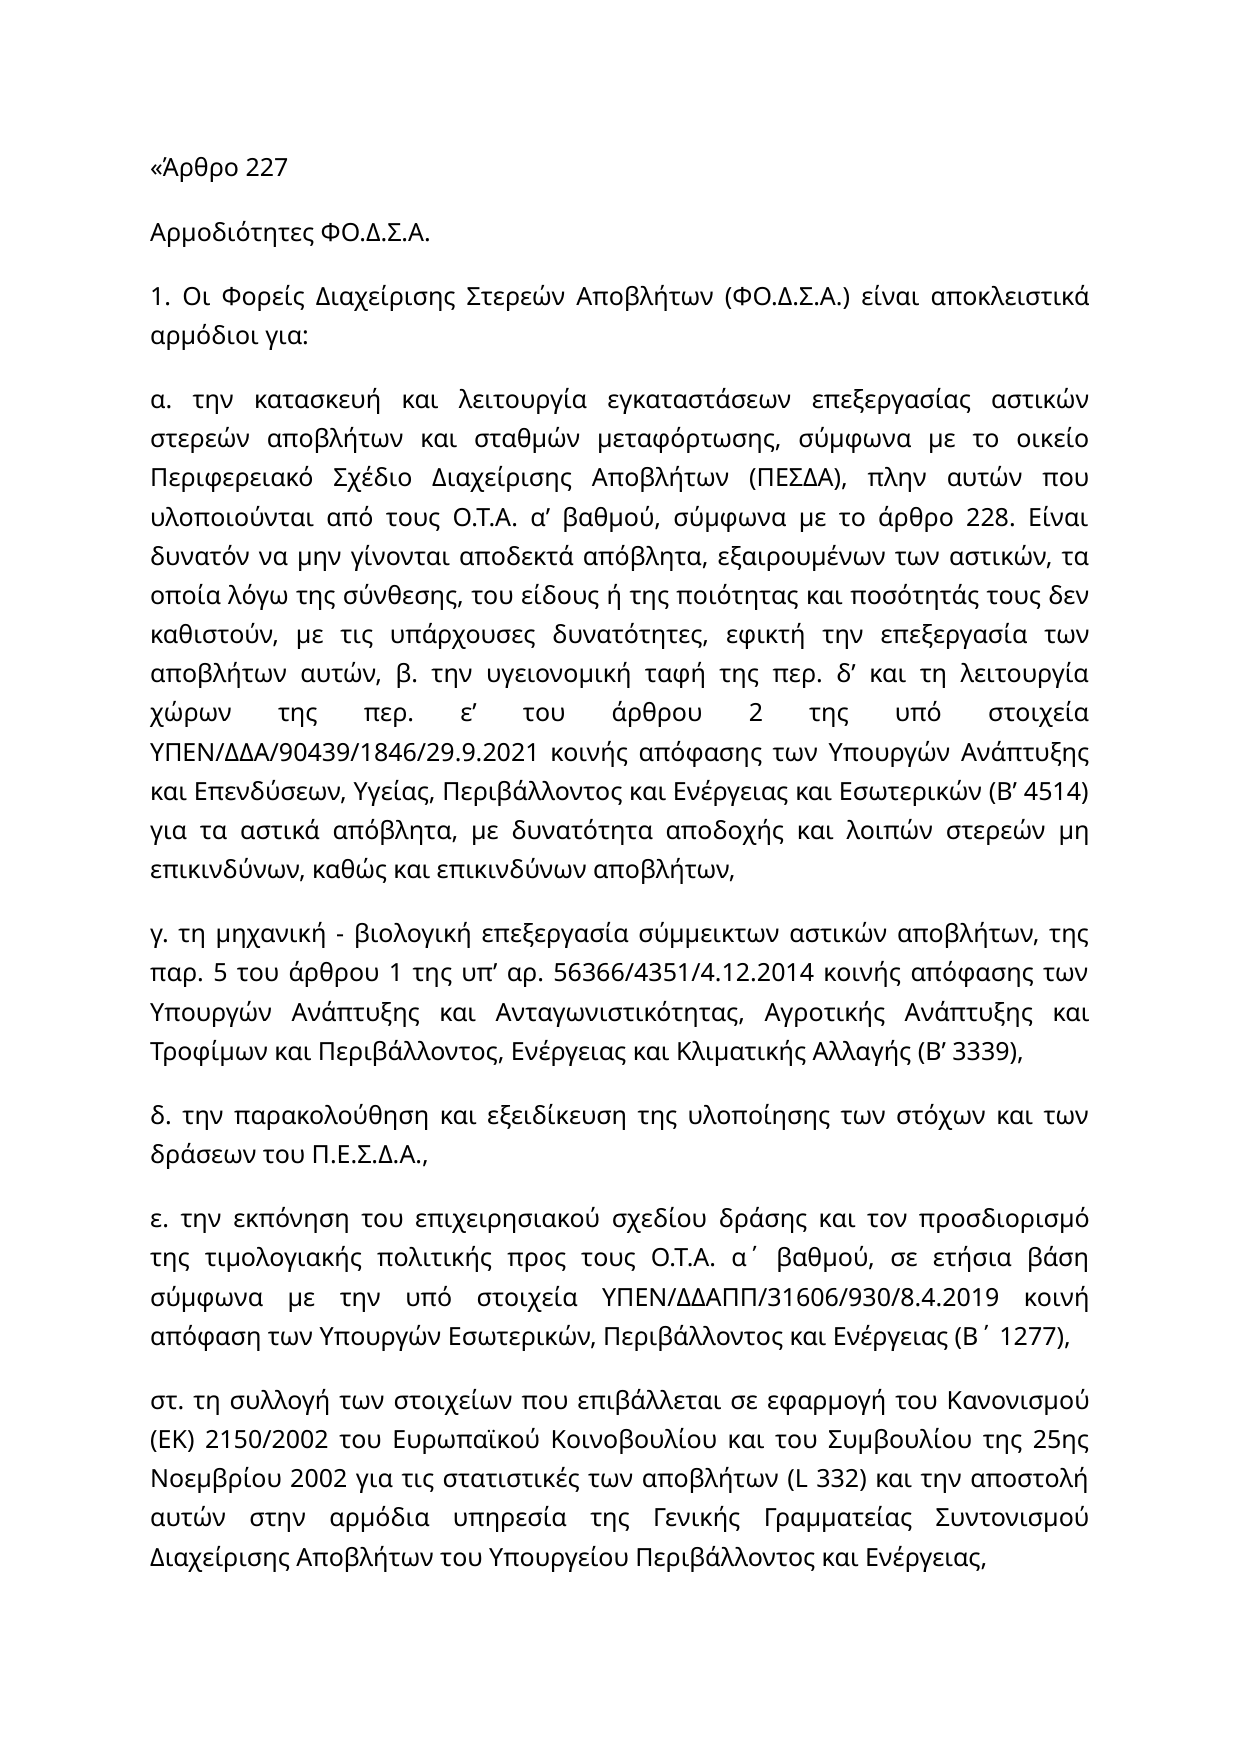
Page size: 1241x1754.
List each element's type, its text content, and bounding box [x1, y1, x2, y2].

text δ. την παρακολούθηση και εξειδίκευση της υλοποίησης των στόχων και των δράσεων του Π.Ε.Σ.Δ.Α., [150, 1097, 1090, 1171]
text Αρμοδιότητες ΦΟ.Δ.Σ.Α. [150, 214, 1090, 248]
text γ. τη μηχανική - βιολογική επεξεργασία σύμμεικτων αστικών αποβλήτων, της παρ. 5 του άρθρου 1 της υπ’ αρ. 56366/4351/4.12.2014 κοινής απόφασης των Υπουργών Ανάπτυξης και Ανταγωνιστικότητας, Αγροτικής Ανάπτυξης και Τροφίμων και Περιβάλλοντος, Ενέργειας και Κλιματικής Αλλαγής (Β’ 3339), [150, 916, 1090, 1067]
text α. την κατασκευή και λειτουργία εγκαταστάσεων επεξεργασίας αστικών στερεών αποβλήτων και σταθμών μεταφόρτωσης, σύμφωνα με το οικείο Περιφερειακό Σχέδιο Διαχείρισης Αποβλήτων (ΠΕΣΔΑ), πλην αυτών που υλοποιούνται από τους Ο.Τ.Α. α’ βαθμού, σύμφωνα με το άρθρο 228. Είναι δυνατόν να μην γίνονται αποδεκτά απόβλητα, εξαιρουμένων των αστικών, τα οποία λόγω της σύνθεσης, του είδους ή της ποιότητας και ποσότητάς τους δεν καθιστούν, με τις υπάρχουσες δυνατότητες, εφικτή την επεξεργασία των αποβλήτων αυτών, β. την υγειονομική ταφή της περ. δ’ και τη λειτουργία χώρων της περ. ε’ του άρθρου 2 της υπό στοιχεία ΥΠΕΝ/ΔΔΑ/90439/1846/29.9.2021 κοινής απόφασης των Υπουργών Ανάπτυξης και Επενδύσεων, Υγείας, Περιβάλλοντος και Ενέργειας και Εσωτερικών (Β’ 4514) για τα αστικά απόβλητα, με δυνατότητα αποδοχής και λοιπών στερεών μη επικινδύνων, καθώς και επικινδύνων αποβλήτων, [150, 382, 1090, 886]
text στ. τη συλλογή των στοιχείων που επιβάλλεται σε εφαρμογή του Κανονισμού (ΕΚ) 2150/2002 του Ευρωπαϊκού Κοινοβουλίου και του Συμβουλίου της 25ης Νοεμβρίου 2002 για τις στατιστικές των αποβλήτων (L 332) και την αποστολή αυτών στην αρμόδια υπηρεσία της Γενικής Γραμματείας Συντονισμού Διαχείρισης Αποβλήτων του Υπουργείου Περιβάλλοντος και Ενέργειας, [150, 1382, 1090, 1573]
text ε. την εκπόνηση του επιχειρησιακού σχεδίου δράσης και τον προσδιορισμό της τιμολογιακής πολιτικής προς τους Ο.Τ.Α. α΄ βαθμού, σε ετήσια βάση σύμφωνα με την υπό στοιχεία ΥΠΕΝ/ΔΔΑΠΠ/31606/930/8.4.2019 κοινή απόφαση των Υπουργών Εσωτερικών, Περιβάλλοντος και Ενέργειας (Β΄ 1277), [150, 1201, 1090, 1352]
text «Άρθρο 227 [150, 150, 1090, 184]
text 1. Οι Φορείς Διαχείρισης Στερεών Αποβλήτων (ΦΟ.Δ.Σ.Α.) είναι αποκλειστικά αρμόδιοι για: [150, 278, 1090, 352]
